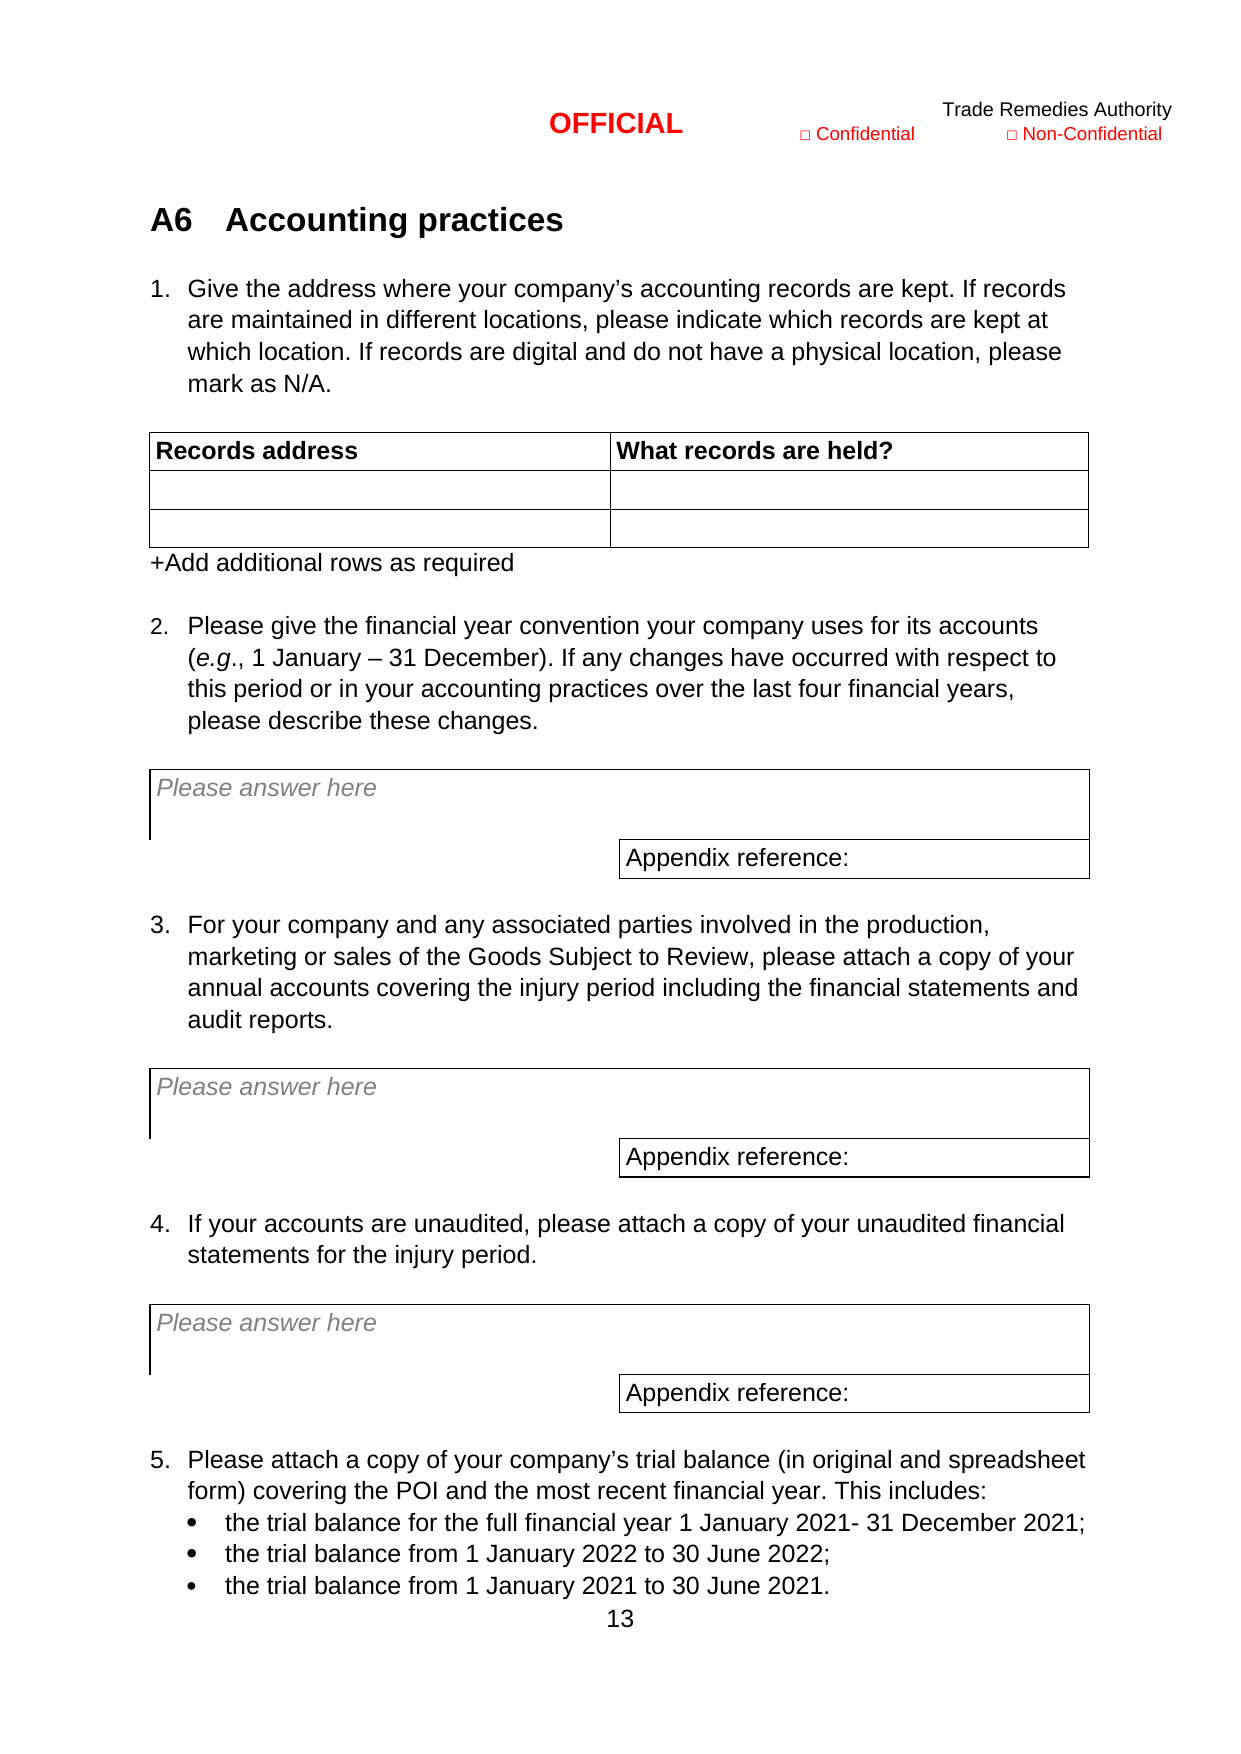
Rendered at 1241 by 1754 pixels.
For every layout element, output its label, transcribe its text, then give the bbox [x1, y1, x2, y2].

table_cell [150, 471, 610, 509]
table_header Records address [150, 433, 610, 470]
table_cell Appendix reference: [620, 840, 1089, 877]
table_header Please answer here [151, 1069, 1089, 1138]
list the trial balance from 1 January 2022 to 30 June 2022; [187, 1539, 1090, 1568]
list For your company and any associated parties involved in the production, marketing or sales of the Goods Subject to Review, please attach a copy of your annual accounts covering the injury period including the financial statements and audit reports. [150, 910, 1090, 1033]
list the trial balance from 1 January 2021 to 30 June 2021. [187, 1571, 1090, 1600]
text +Add additional rows as required [150, 548, 1090, 577]
table_header Please answer here [151, 770, 1089, 839]
table_cell [150, 1139, 619, 1176]
list Please attach a copy of your company’s trial balance (in original and spreadsheet form) covering the POI and the most recent financial year. This includes: [150, 1445, 1090, 1505]
table_header Please answer here [151, 1305, 1089, 1374]
table_header What records are held? [611, 433, 1088, 470]
table_cell [150, 1375, 619, 1412]
table_cell Appendix reference: [620, 1375, 1089, 1412]
list the trial balance for the full financial year 1 January 2021- 31 December 2021; [187, 1508, 1090, 1537]
subtitle A6 Accounting practices [150, 200, 1090, 239]
list If your accounts are unaudited, please attach a copy of your unaudited financial statements for the injury period. [150, 1209, 1090, 1269]
table_cell [611, 471, 1088, 509]
table_cell [150, 510, 610, 547]
table_cell [150, 840, 619, 877]
table_cell Appendix reference: [620, 1139, 1089, 1176]
table_cell [611, 510, 1088, 547]
list Give the address where your company’s accounting records are kept. If records are maintained in different locations, please indicate which records are kept at which location. If records are digital and do not have a physical location, please mark as N/A. [150, 274, 1090, 397]
list Please give the financial year convention your company uses for its accounts (e.g., 1 January – 31 December). If any changes have occurred with respect to this period or in your accounting practices over the last four financial years, please describe these changes. [150, 611, 1090, 735]
